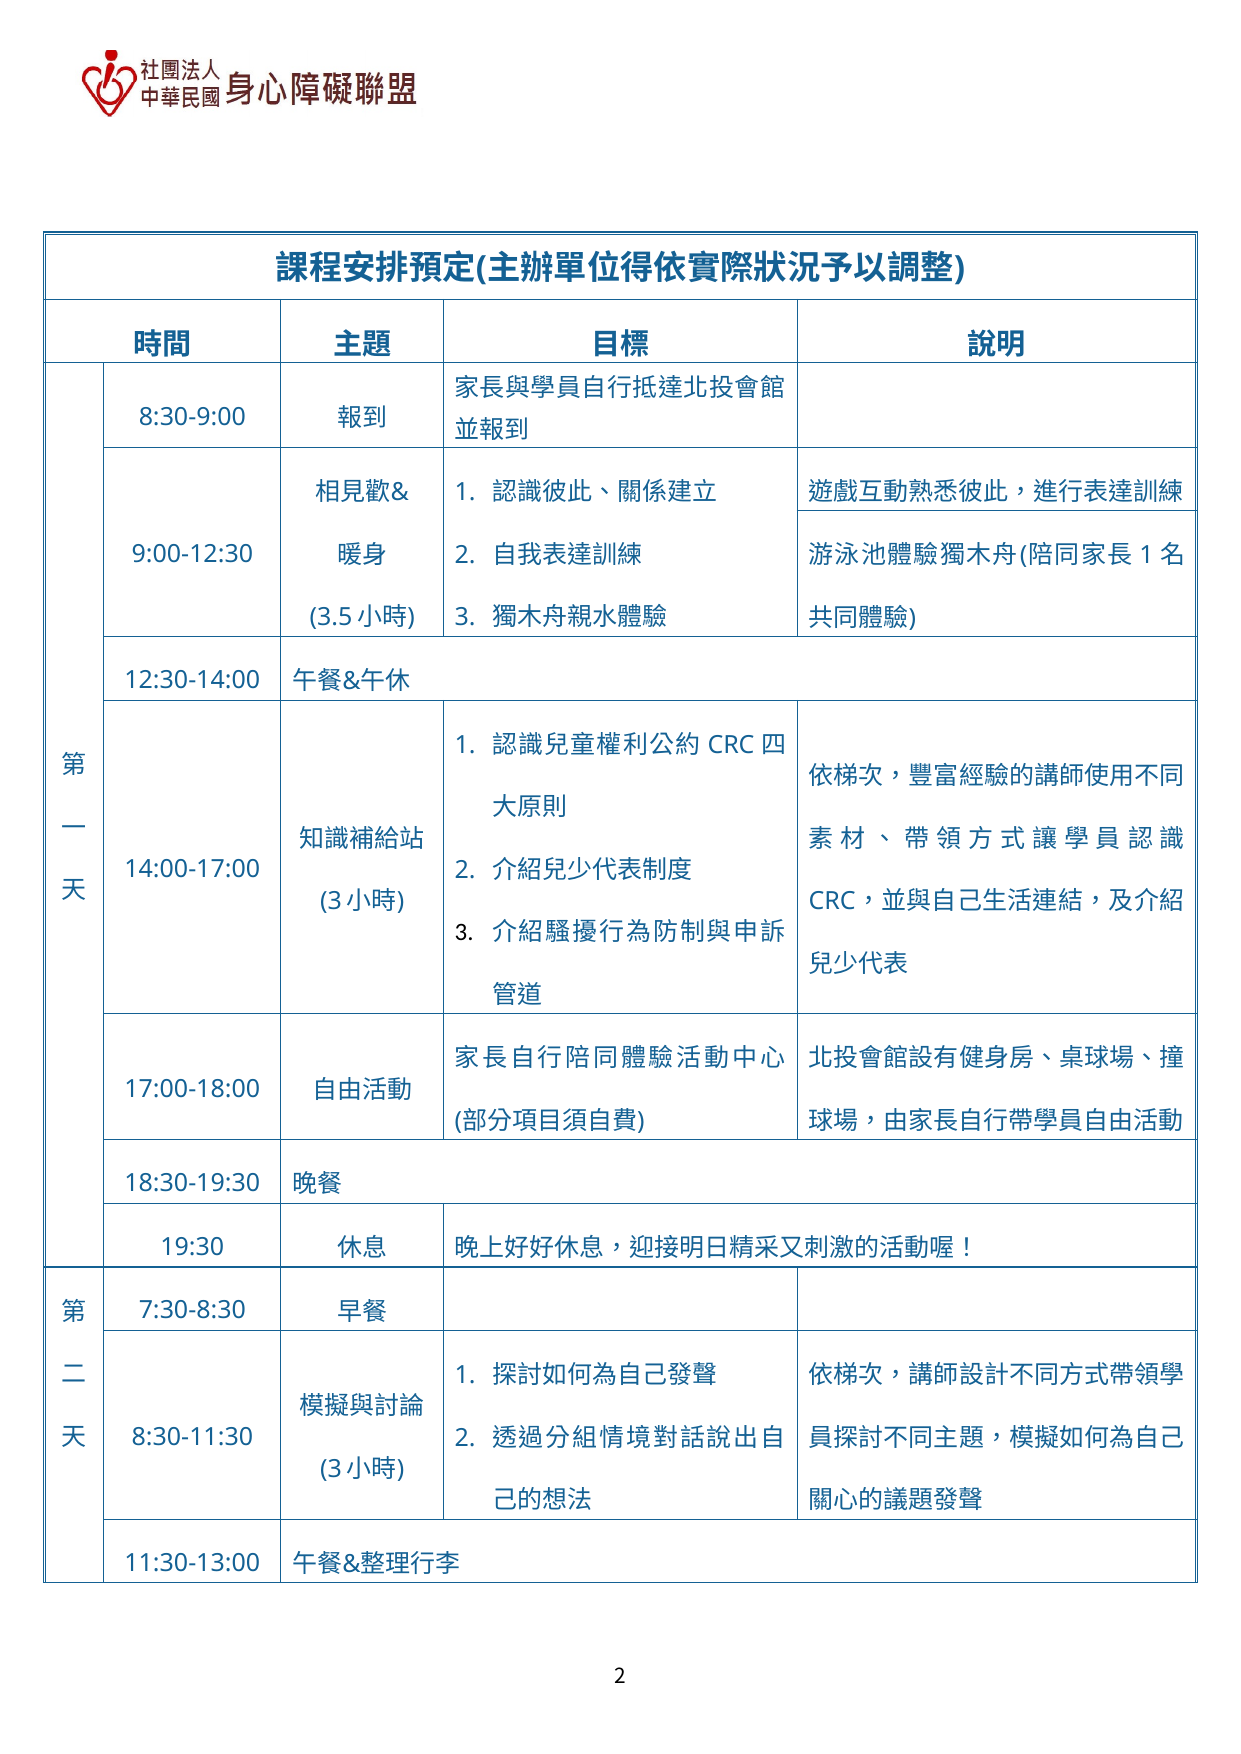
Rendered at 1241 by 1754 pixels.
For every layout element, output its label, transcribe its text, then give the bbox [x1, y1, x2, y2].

table_cell 11:30-13:00 [104, 1520, 280, 1582]
table_cell 8:30-11:30 [104, 1331, 280, 1518]
table_cell 晚上好好休息，迎接明日精采又刺激的活動喔！ [444, 1204, 1195, 1266]
table_cell 家長與學員自行抵達北投會館並報到 [444, 363, 797, 447]
table_cell 8:30-9:00 [104, 363, 280, 447]
table_cell 17:00-18:00 [104, 1014, 280, 1139]
table_cell 相見歡& 暖身 (3.5小時) [281, 448, 443, 636]
table_cell 時間 [46, 300, 280, 362]
table_cell 家長自行陪同體驗活動中心(部分項目須自費) [444, 1014, 797, 1139]
table_cell 認識彼此、關係建立 自我表達訓練 獨木舟親水體驗 [444, 448, 797, 636]
table_cell 9:00-12:30 [104, 448, 280, 636]
table_cell [798, 363, 1195, 447]
table_cell 說明 [798, 300, 1195, 362]
table_cell 14:00-17:00 [104, 701, 280, 1013]
table_cell 12:30-14:00 [104, 637, 280, 700]
table_cell 19:30 [104, 1204, 280, 1266]
table_cell 18:30-19:30 [104, 1140, 280, 1203]
table_cell 北投會館設有健身房、桌球場、撞球場，由家長自行帶學員自由活動 [798, 1014, 1195, 1139]
table_cell [798, 1268, 1195, 1330]
table_cell 遊戲互動熟悉彼此，進行表達訓練 [798, 448, 1195, 510]
table_cell 探討如何為自己發聲 透過分組情境對話說出自己的想法 [444, 1331, 797, 1518]
table_cell 依梯次，豐富經驗的講師使用不同素材、帶領方式讓學員認識CRC，並與自己生活連結，及介紹兒少代表 [798, 701, 1195, 1013]
table_cell 晚餐 [281, 1140, 1195, 1203]
table_cell 午餐&整理行李 [281, 1520, 1195, 1582]
table_cell 模擬與討論 (3小時) [281, 1331, 443, 1518]
table_cell 認識兒童權利公約CRC四大原則 介紹兒少代表制度 介紹騷擾行為防制與申訴管道 [444, 701, 797, 1013]
table_header 課程安排預定(主辦單位得依實際狀況予以調整) [46, 235, 1195, 299]
table_cell 目標 [444, 300, 797, 362]
table_cell 午餐&午休 [281, 637, 1195, 700]
table_cell 早餐 [281, 1268, 443, 1330]
table_cell 主題 [281, 300, 443, 362]
table_cell 第 一 天 [46, 363, 103, 1266]
table_cell 第二天 [46, 1268, 103, 1582]
table_cell 依梯次，講師設計不同方式帶領學員探討不同主題，模擬如何為自己關心的議題發聲 [798, 1331, 1195, 1518]
table_cell 7:30-8:30 [104, 1268, 280, 1330]
table_cell [444, 1268, 797, 1330]
table_cell 知識補給站 (3小時) [281, 701, 443, 1013]
table_cell 報到 [281, 363, 443, 447]
table_cell 休息 [281, 1204, 443, 1266]
table_cell 自由活動 [281, 1014, 443, 1139]
table_cell 游泳池體驗獨木舟(陪同家長1名共同體驗) [798, 511, 1195, 636]
